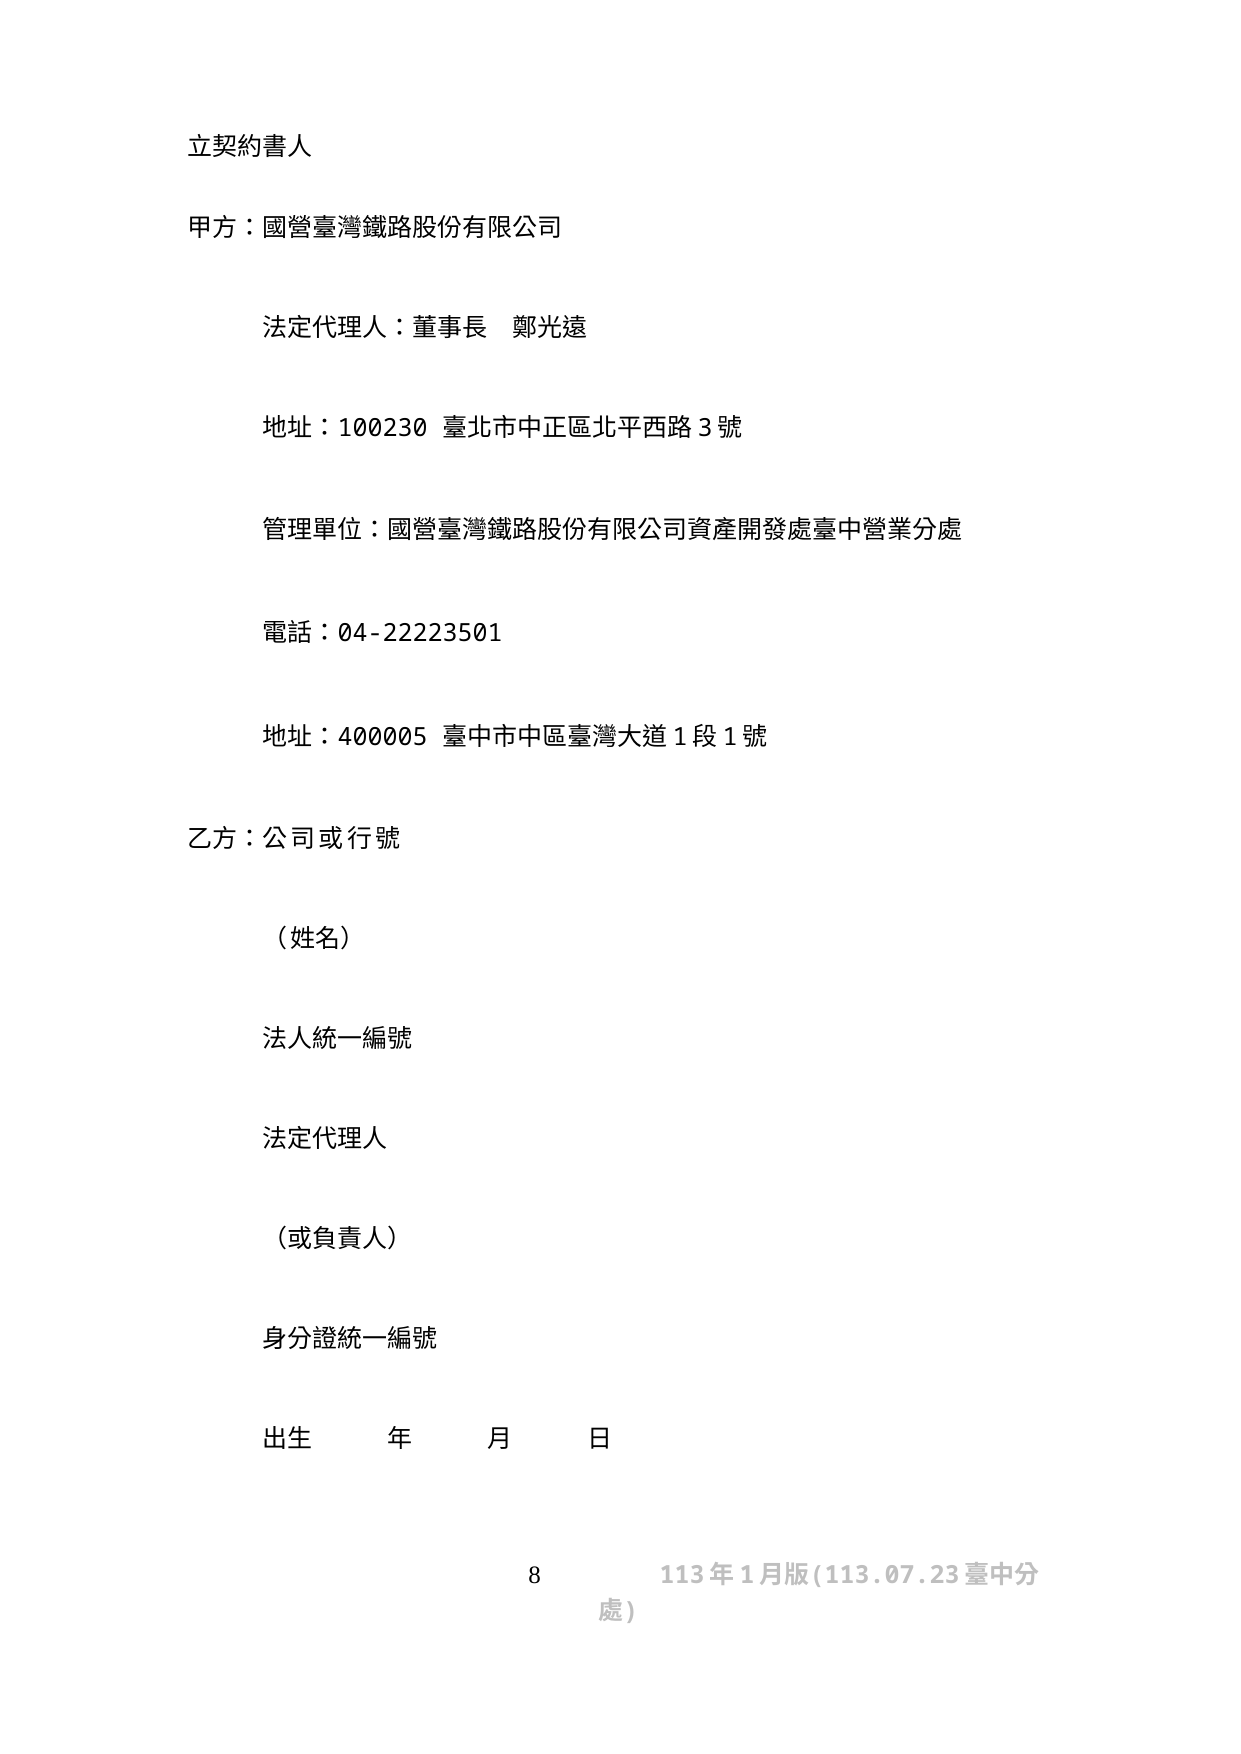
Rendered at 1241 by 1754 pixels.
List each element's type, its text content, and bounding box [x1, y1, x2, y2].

text 管理單位：國營臺灣鐵路股份有限公司資產開發處臺中營業分處 [262, 486, 1048, 548]
text 法人統一編號 [262, 994, 1048, 1057]
text 地址：100230 臺北市中正區北平西路3號 [262, 384, 1048, 446]
text （姓名） [262, 894, 1048, 957]
text 甲方：國營臺灣鐵路股份有限公司 [187, 184, 1048, 246]
text 電話：04-22223501 [262, 589, 1048, 652]
text 身分證統一編號 [262, 1294, 1048, 1357]
text （或負責人） [262, 1194, 1048, 1257]
text 地址：400005 臺中市中區臺灣大道1段1號 [262, 693, 1048, 755]
text 乙方：公司或行號 [187, 794, 1048, 857]
text 出生 年 月 日 [262, 1394, 1048, 1457]
text 立契約書人 [187, 103, 1048, 165]
text 法定代理人：董事長 鄭光遠 [262, 284, 1048, 346]
text 法定代理人 [262, 1094, 1048, 1157]
